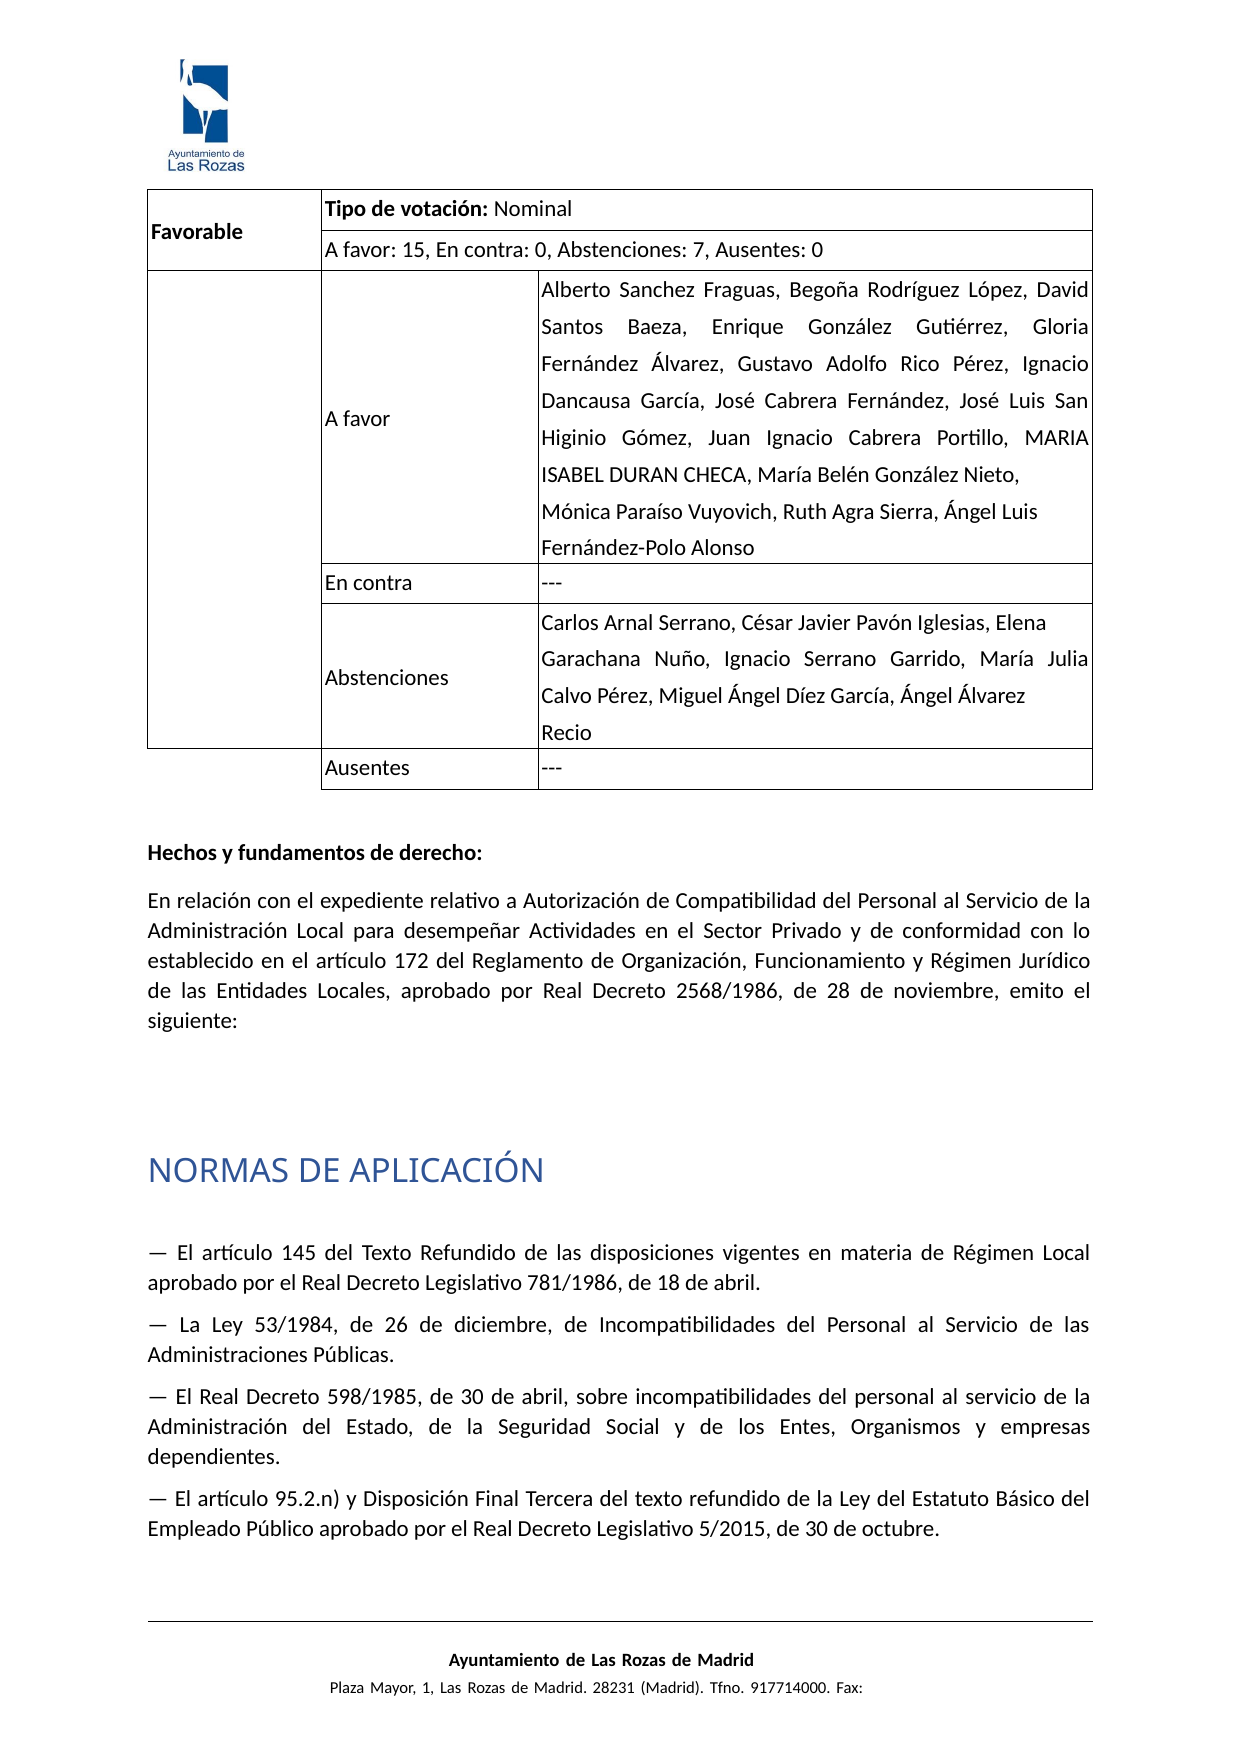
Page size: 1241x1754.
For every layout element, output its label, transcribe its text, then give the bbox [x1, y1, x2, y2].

table_cell Ausentes [322, 749, 538, 788]
table_cell En contra [322, 564, 538, 603]
table_cell Alberto Sanchez Fraguas, Begoña Rodríguez López, David Santos Baeza, Enrique González Gutiérrez, Gloria Fernández Álvarez, Gustavo Adolfo Rico Pérez, Ignacio Dancausa García, José Cabrera Fernández, José Luis San Higinio Gómez, Juan Ignacio Cabrera Portillo, MARIA ISABEL DURAN CHECA, María Belén González Nieto, Mónica Paraíso Vuyovich, Ruth Agra Sierra, Ángel Luis Fernández-Polo Alonso [539, 271, 1092, 563]
table_cell Abstenciones [322, 604, 538, 748]
table_cell [148, 271, 321, 748]
table_cell Tipo de votación: Nominal [322, 190, 1092, 229]
table_cell A favor [322, 271, 538, 563]
text — El Real Decreto 598/1985, de 30 de abril, sobre incompatibilidades del personal al servicio de la Administración del Estado, de la Seguridad Social y de los Entes, Organismos y empresas dependientes. [147, 1382, 1092, 1470]
table_cell --- [539, 749, 1092, 788]
table_cell Carlos Arnal Serrano, César Javier Pavón Iglesias, Elena Garachana Nuño, Ignacio Serrano Garrido, María Julia Calvo Pérez, Miguel Ángel Díez García, Ángel Álvarez Recio [539, 604, 1092, 748]
table_cell --- [539, 564, 1092, 603]
table_cell A favor: 15, En contra: 0, Abstenciones: 7, Ausentes: 0 [322, 231, 1092, 270]
text — El artículo 95.2.n) y Disposición Final Tercera del texto refundido de la Ley del Estatuto Básico del Empleado Público aprobado por el Real Decreto Legislativo 5/2015, de 30 de octubre. [147, 1484, 1092, 1542]
text — La Ley 53/1984, de 26 de diciembre, de Incompatibilidades del Personal al Servicio de las Administraciones Públicas. [147, 1310, 1092, 1368]
text — El artículo 145 del Texto Refundido de las disposiciones vigentes en materia de Régimen Local aprobado por el Real Decreto Legislativo 781/1986, de 18 de abril. [147, 1238, 1092, 1296]
subtitle NORMAS DE APLICACIÓN [147, 1147, 1092, 1192]
text Hechos y fundamentos de derecho: [147, 838, 1092, 866]
text En relación con el expediente relativo a Autorización de Compatibilidad del Personal al Servicio de la Administración Local para desempeñar Actividades en el Sector Privado y de conformidad con lo establecido en el artículo 172 del Reglamento de Organización, Funcionamiento y Régimen Jurídico de las Entidades Locales, aprobado por Real Decreto 2568/1986, de 28 de noviembre, emito el siguiente: [147, 886, 1092, 1034]
table_cell Favorable [148, 190, 321, 270]
